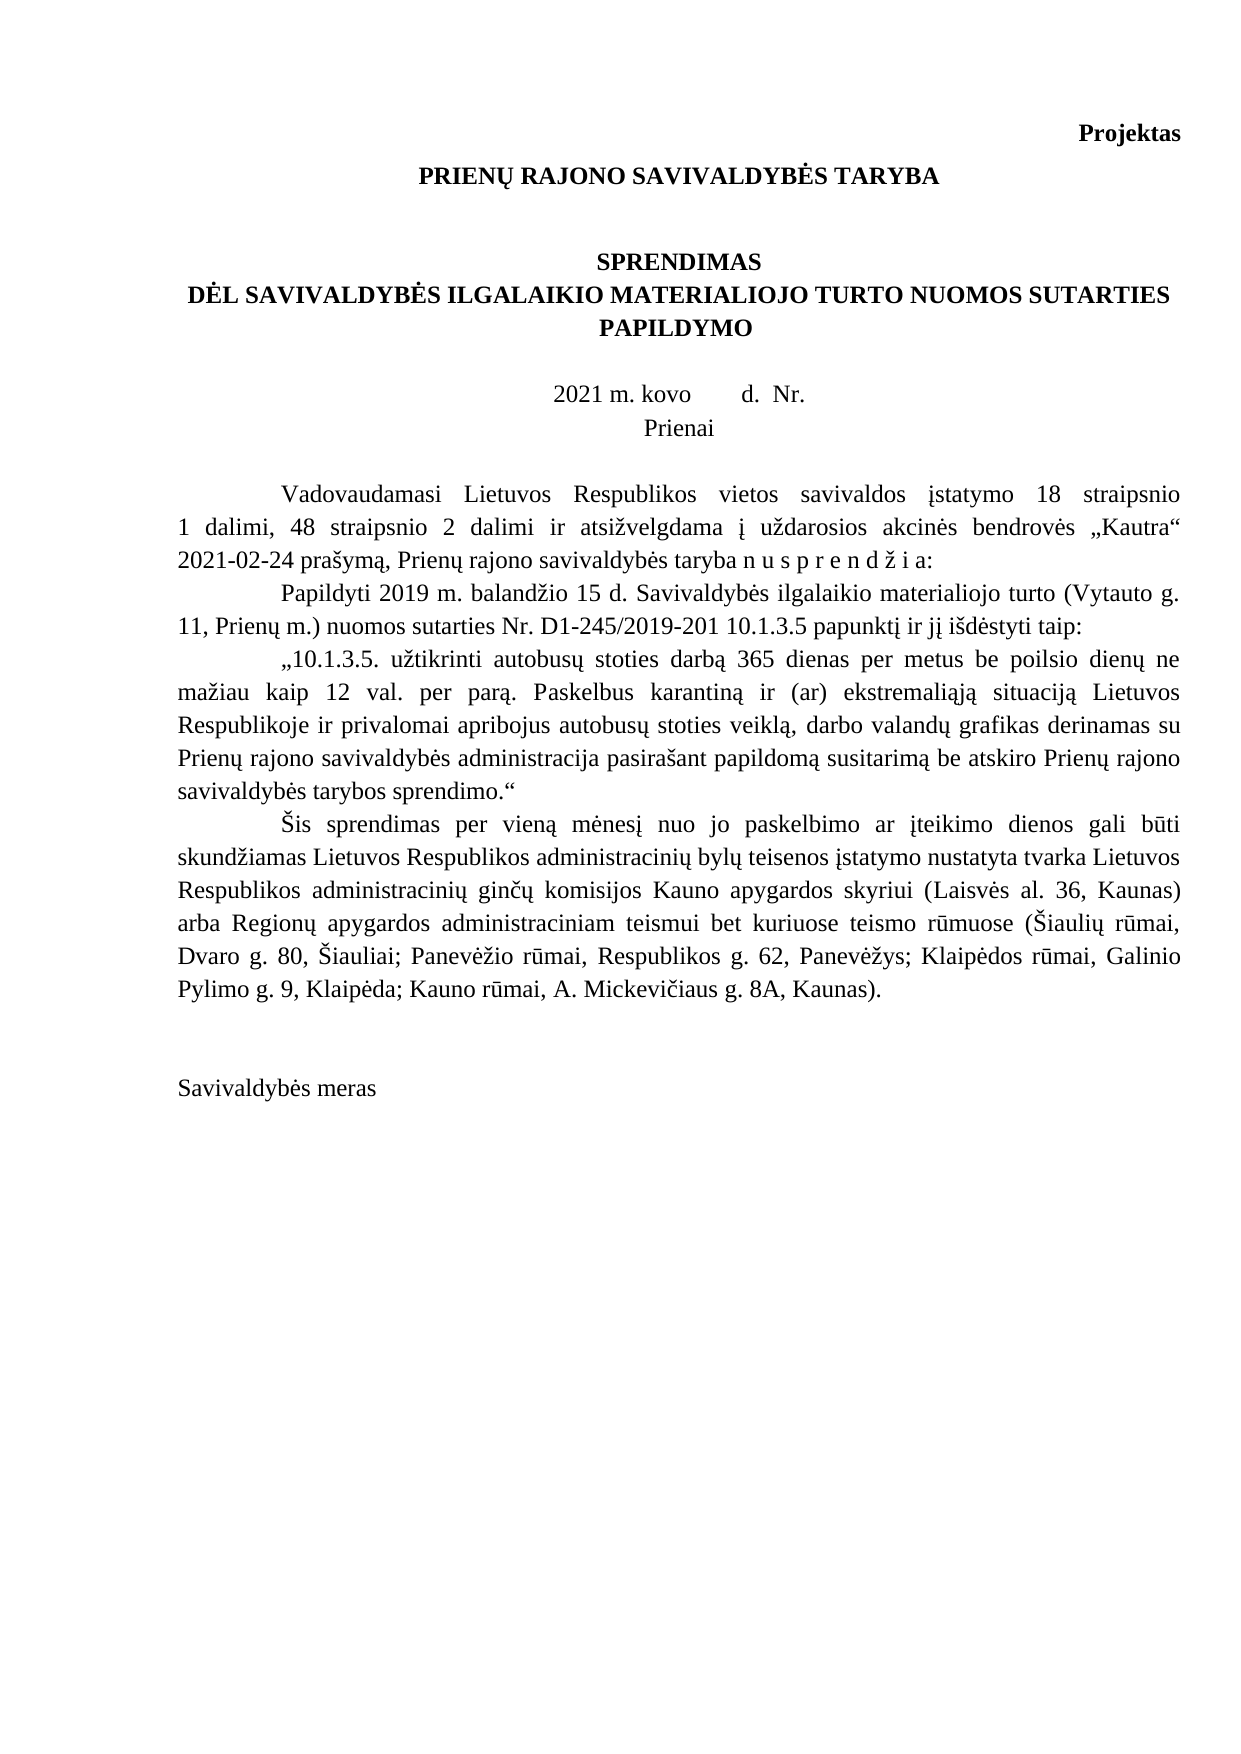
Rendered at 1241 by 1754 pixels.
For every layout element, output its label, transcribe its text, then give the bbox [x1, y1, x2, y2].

text SPRENDIMAS [177, 247, 1181, 276]
text Savivaldybės meras [177, 1073, 1181, 1102]
text „10.1.3.5. užtikrinti autobusų stoties darbą 365 dienas per metus be poilsio dienų ne mažiau kaip 12 val. per parą. Paskelbus karantiną ir (ar) ekstremaliąją situaciją Lietuvos Respublikoje ir privalomai apribojus autobusų stoties veiklą, darbo valandų grafikas derinamas su Prienų rajono savivaldybės administracija pasirašant papildomą susitarimą be atskiro Prienų rajono savivaldybės tarybos sprendimo.“ [177, 644, 1181, 804]
text Vadovaudamasi Lietuvos Respublikos vietos savivaldos įstatymo 18 straipsnio 1 dalimi, 48 straipsnio 2 dalimi ir atsižvelgdama į uždarosios akcinės bendrovės „Kautra“ 2021-02-24 prašymą, Prienų rajono savivaldybės taryba n u s p r e n d ž i a: [177, 479, 1181, 573]
text PRIENŲ RAJONO SAVIVALDYBĖS TARYBA [177, 161, 1181, 190]
text Šis sprendimas per vieną mėnesį nuo jo paskelbimo ar įteikimo dienos gali būti skundžiamas Lietuvos Respublikos administracinių bylų teisenos įstatymo nustatyta tvarka Lietuvos Respublikos administracinių ginčų komisijos Kauno apygardos skyriui (Laisvės al. 36, Kaunas) arba Regionų apygardos administraciniam teismui bet kuriuose teismo rūmuose (Šiaulių rūmai, Dvaro g. 80, Šiauliai; Panevėžio rūmai, Respublikos g. 62, Panevėžys; Klaipėdos rūmai, Galinio Pylimo g. 9, Klaipėda; Kauno rūmai, A. Mickevičiaus g. 8A, Kaunas). [177, 809, 1181, 1003]
text Papildyti 2019 m. balandžio 15 d. Savivaldybės ilgalaikio materialiojo turto (Vytauto g. 11, Prienų m.) nuomos sutarties Nr. D1-245/2019-201 10.1.3.5 papunktį ir jį išdėstyti taip: [177, 578, 1181, 639]
text 2021 m. kovo d. Nr. [177, 379, 1181, 408]
text DĖL SAVIVALDYBĖS ILGALAIKIO MATERIALIOJO TURTO NUOMOS SUTARTIES PAPILDYMO [177, 281, 1181, 342]
text Projektas [177, 118, 1181, 147]
text Prienai [177, 413, 1181, 441]
